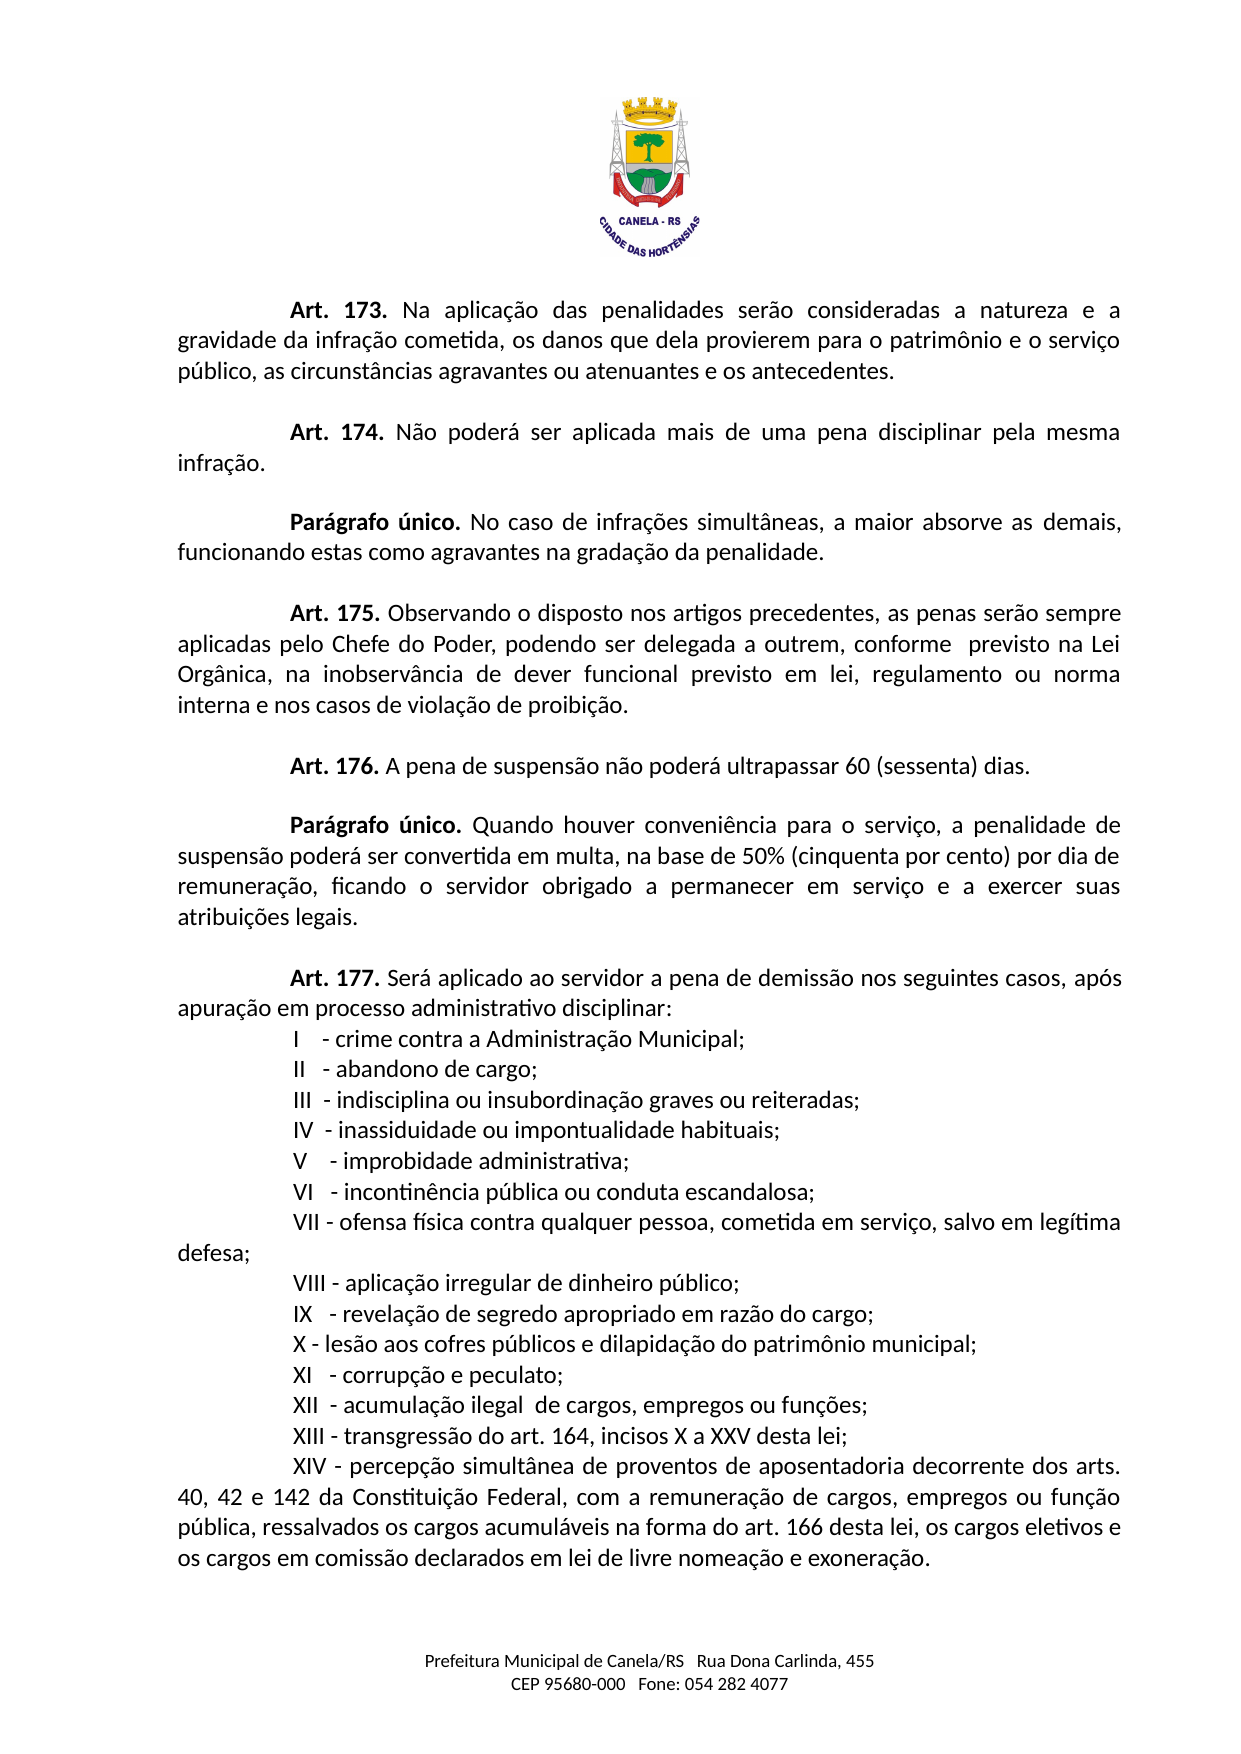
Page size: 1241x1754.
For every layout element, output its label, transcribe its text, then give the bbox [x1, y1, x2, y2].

text IX - revelação de segredo apropriado em razão do cargo; [177, 1298, 1122, 1328]
text XI - corrupção e peculato; [177, 1359, 1122, 1389]
text Art. 177. Será aplicado ao servidor a pena de demissão nos seguintes casos, após apuração em processo administrativo disciplinar: [177, 962, 1122, 1023]
text VIII - aplicação irregular de dinheiro público; [177, 1267, 1122, 1298]
text Art. 173. Na aplicação das penalidades serão consideradas a natureza e a gravidade da infração cometida, os danos que dela provierem para o patrimônio e o serviço público, as circunstâncias agravantes ou atenuantes e os antecedentes. [177, 294, 1122, 386]
text XIV - percepção simultânea de proventos de aposentadoria decorrente dos arts. 40, 42 e 142 da Constituição Federal, com a remuneração de cargos, empregos ou função pública, ressalvados os cargos acumuláveis na forma do art. 166 desta lei, os cargos eletivos e os cargos em comissão declarados em lei de livre nomeação e exoneração. [177, 1450, 1122, 1572]
text XII - acumulação ilegal de cargos, empregos ou funções; [177, 1389, 1122, 1420]
text I - crime contra a Administração Municipal; [177, 1023, 1122, 1053]
text VII - ofensa física contra qualquer pessoa, cometida em serviço, salvo em legítima defesa; [177, 1206, 1122, 1267]
picture [600, 97, 700, 257]
text Parágrafo único. Quando houver conveniência para o serviço, a penalidade de suspensão poderá ser convertida em multa, na base de 50% (cinquenta por cento) por dia de remuneração, ficando o servidor obrigado a permanecer em serviço e a exercer suas atribuições legais. [177, 809, 1122, 931]
text Art. 176. A pena de suspensão não poderá ultrapassar 60 (sessenta) dias. [177, 750, 1122, 781]
text Art. 175. Observando o disposto nos artigos precedentes, as penas serão sempre aplicadas pelo Chefe do Poder, podendo ser delegada a outrem, conforme previsto na Lei Orgânica, na inobservância de dever funcional previsto em lei, regulamento ou norma interna e nos casos de violação de proibição. [177, 597, 1122, 719]
text VI - incontinência pública ou conduta escandalosa; [177, 1176, 1122, 1206]
text X - lesão aos cofres públicos e dilapidação do patrimônio municipal; [177, 1328, 1122, 1359]
text IV - inassiduidade ou impontualidade habituais; [177, 1114, 1122, 1145]
text XIII - transgressão do art. 164, incisos X a XXV desta lei; [177, 1420, 1122, 1450]
text Parágrafo único. No caso de infrações simultâneas, a maior absorve as demais, funcionando estas como agravantes na gradação da penalidade. [177, 506, 1122, 567]
text V - improbidade administrativa; [177, 1145, 1122, 1176]
text III - indisciplina ou insubordinação graves ou reiteradas; [177, 1084, 1122, 1114]
text II - abandono de cargo; [177, 1053, 1122, 1084]
text Art. 174. Não poderá ser aplicada mais de uma pena disciplinar pela mesma infração. [177, 416, 1122, 477]
